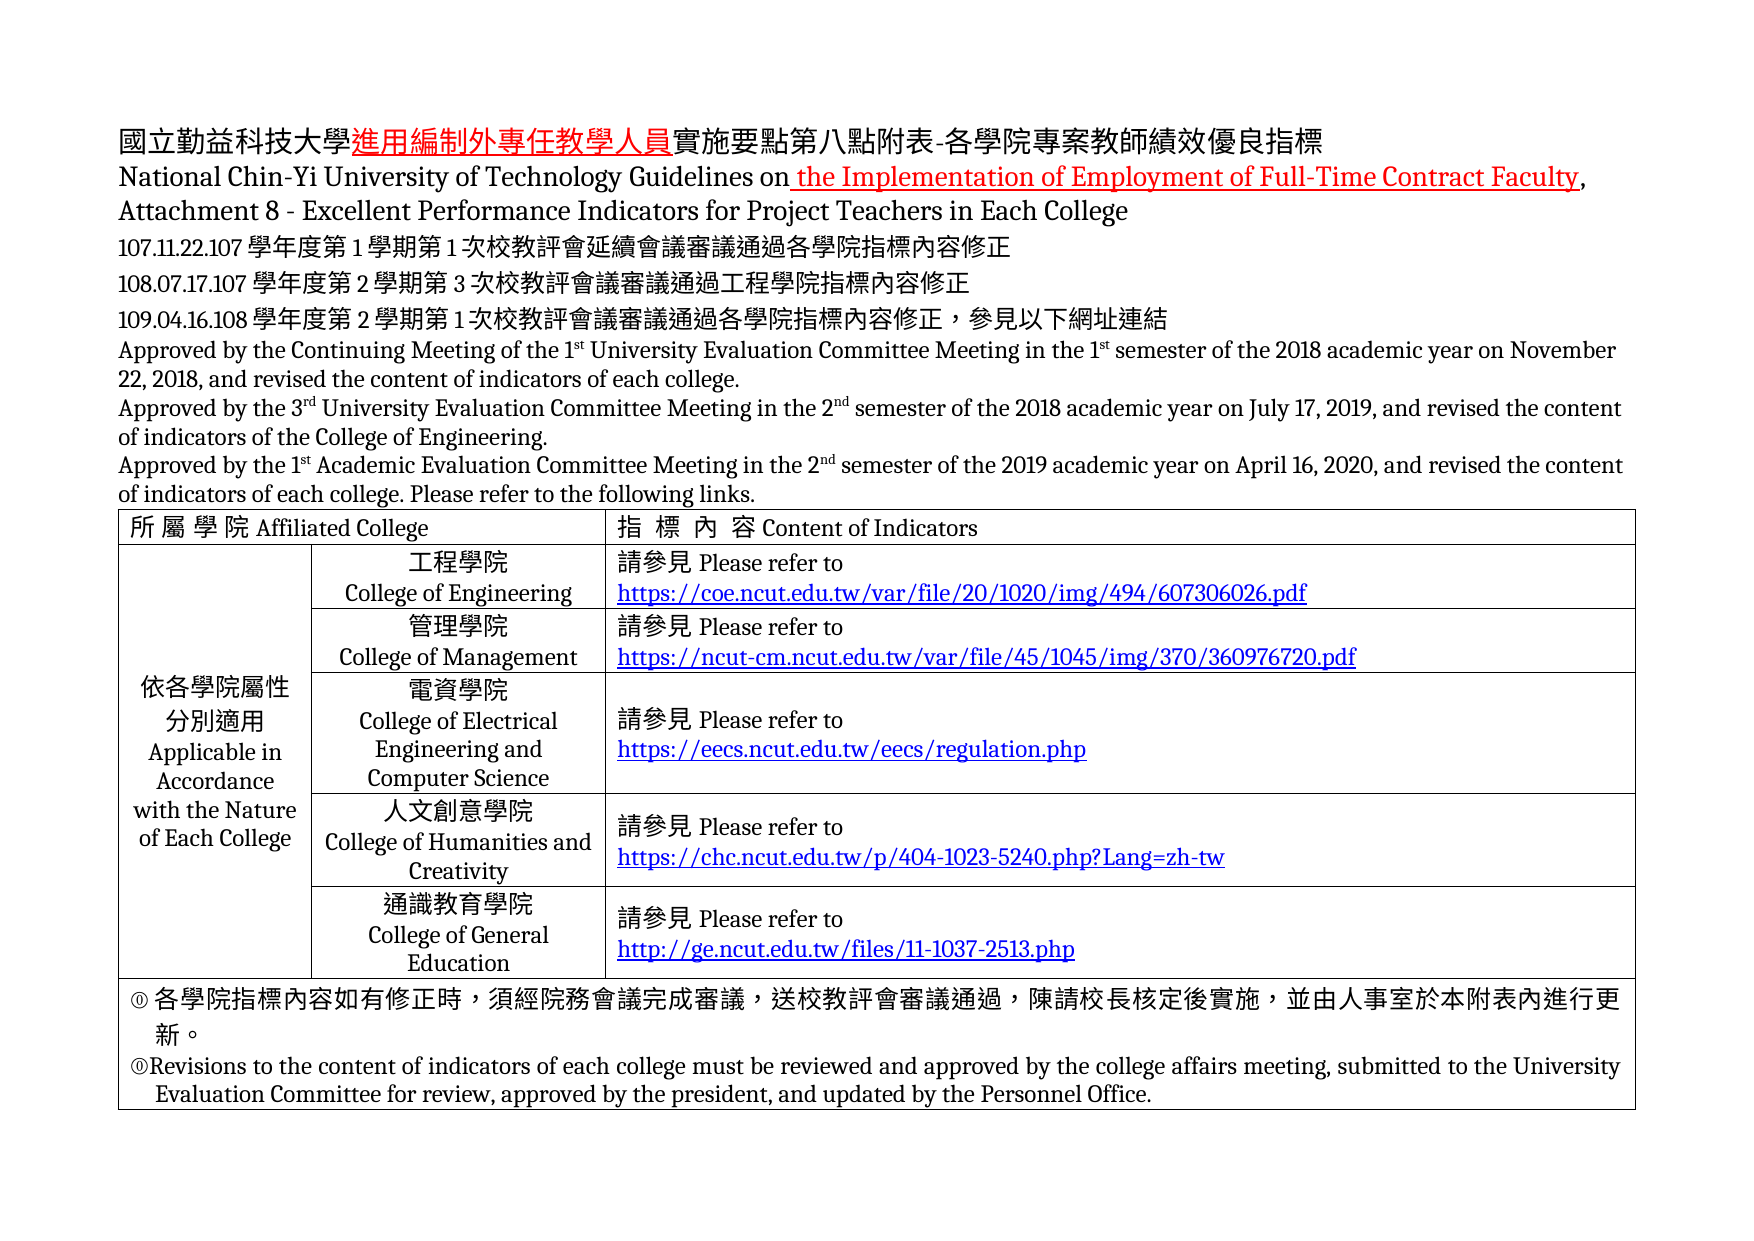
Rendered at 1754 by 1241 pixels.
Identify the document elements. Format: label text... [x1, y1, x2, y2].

table_cell 電資學院 College of Electrical Engineering and Computer Science [312, 673, 605, 793]
table_cell 請參見 Please refer to https://chc.ncut.edu.tw/p/404-1023-5240.php?Lang=zh-tw [606, 794, 1635, 886]
text 107.11.22.107學年度第1學期第1次校教評會延續會議審議通過各學院指標內容修正 [118, 227, 1636, 264]
table_cell 請參見 Please refer to http://ge.ncut.edu.tw/files/11-1037-2513.php [606, 887, 1635, 978]
table_cell 請參見 Please refer to https://coe.ncut.edu.tw/var/file/20/1020/img/494/607306026.pdf [606, 545, 1635, 608]
text 國立勤益科技大學進用編制外專任教學人員實施要點第八點附表-各學院專案教師績效優良指標 [118, 118, 1636, 160]
text 108.07.17.107學年度第2學期第3次校教評會議審議通過工程學院指標內容修正 [118, 264, 1636, 300]
text Approved by the 1st Academic Evaluation Committee Meeting in the 2nd semester of the 2019 academic year on April 16, 2020, and revised the content of indicators of each college. Please refer to the following links. [118, 451, 1636, 509]
text Approved by the 3rd University Evaluation Committee Meeting in the 2nd semester of the 2018 academic year on July 17, 2019, and revised the content of indicators of the College of Engineering. [118, 394, 1636, 451]
table_cell 依各學院屬性分別適用 Applicable in Accordance with the Nature of Each College [119, 545, 311, 978]
table_header 所 屬 學 院 Affiliated College [119, 510, 605, 544]
text Approved by the Continuing Meeting of the 1st University Evaluation Committee Meeting in the 1st semester of the 2018 academic year on November 22, 2018, and revised the content of indicators of each college. [118, 336, 1636, 394]
text National Chin-Yi University of Technology Guidelines on the Implementation of Employment of Full-Time Contract Faculty, Attachment 8 - Excellent Performance Indicators for Project Teachers in Each College [118, 160, 1636, 227]
table_header 指 標 內 容 Content of Indicators [606, 510, 1635, 544]
table_cell 通識教育學院 College of General Education [312, 887, 605, 978]
text 109.04.16.108學年度第2學期第1次校教評會議審議通過各學院指標內容修正，參見以下網址連結 [118, 300, 1636, 336]
table_cell 人文創意學院 College of Humanities and Creativity [312, 794, 605, 886]
table_cell 工程學院 College of Engineering [312, 545, 605, 608]
table_cell ⓪各學院指標內容如有修正時，須經院務會議完成審議，送校教評會審議通過，陳請校長核定後實施，並由人事室於本附表內進行更新。 ⓪Revisions to the content of indicators of each college must be reviewed and approved by the college affairs meeting, submitted to the University Evaluation Committee for review, approved by the president, and updated by the Personnel Office. [119, 979, 1635, 1109]
table_cell 請參見 Please refer to https://ncut-cm.ncut.edu.tw/var/file/45/1045/img/370/360976720.pdf [606, 609, 1635, 672]
table_cell 請參見 Please refer to https://eecs.ncut.edu.tw/eecs/regulation.php [606, 673, 1635, 793]
table_cell 管理學院 College of Management [312, 609, 605, 672]
